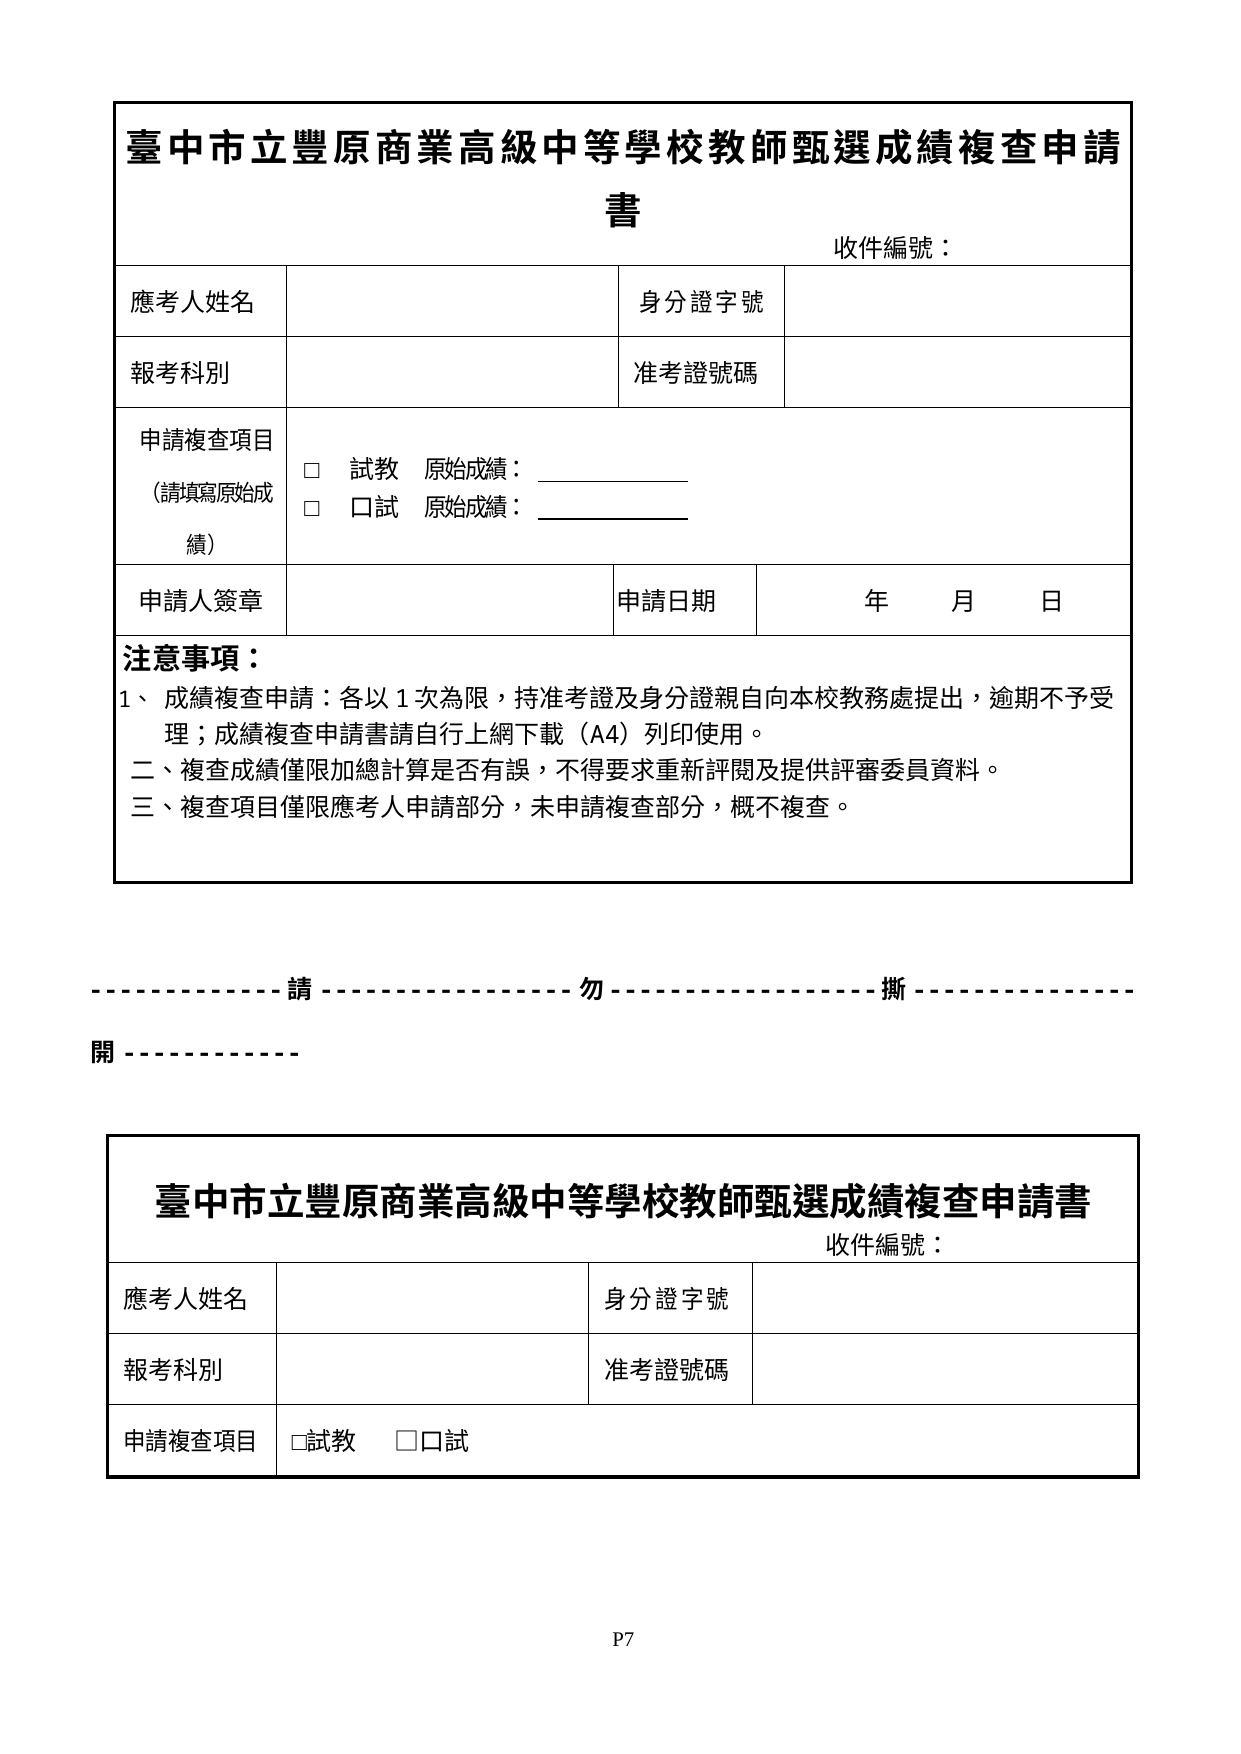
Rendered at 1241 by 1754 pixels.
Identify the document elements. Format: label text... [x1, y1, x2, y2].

table_cell 身分證字號 [619, 266, 784, 336]
table_cell 身分證字號 [589, 1263, 752, 1333]
table_cell 應考人姓名 [109, 1263, 276, 1333]
table_cell [785, 337, 1130, 407]
table_cell □試教 □口試 [277, 1405, 1137, 1474]
table_cell 申請複查項目 [109, 1405, 276, 1474]
table_cell [287, 266, 618, 336]
table_cell 報考科別 [109, 1334, 276, 1404]
table_cell [753, 1334, 1137, 1404]
table_cell 應考人姓名 [116, 266, 286, 336]
table_cell 准考證號碼 [619, 337, 784, 407]
table_cell 年 月 日 [757, 565, 1130, 635]
table_cell [753, 1263, 1137, 1333]
table_cell [287, 565, 613, 635]
table_cell 報考科別 [116, 337, 286, 407]
table_cell [277, 1263, 588, 1333]
table_cell 注意事項： 成績複查申請：各以1次為限，持准考證及身分證親自向本校教務處提出，逾期不予受理；成績複查申請書請自行上網下載（A4）列印使用。 二、複查成績僅限加總計算是否有誤，不得要求重新評閱及提供評審委員資料。 三、複查項目僅限應考人申請部分，未申請複查部分，概不複查。 [116, 636, 1130, 881]
table_cell 申請人簽章 [116, 565, 286, 635]
table_cell 准考證號碼 [589, 1334, 752, 1404]
table_cell 申請日期 [614, 565, 756, 635]
table_header 臺中市立豐原商業高級中等學校教師甄選成績複查申請書 收件編號： [116, 104, 1130, 265]
table_cell [287, 337, 618, 407]
table_cell 申請複查項目（請填寫原始成績） [116, 408, 286, 564]
table_cell [277, 1334, 588, 1404]
text -------------請-----------------勿------------------撕---------------開------------ [87, 946, 1159, 1071]
table_header 臺中市立豐原商業高級中等學校教師甄選成績複查申請書 收件編號： [109, 1137, 1137, 1262]
table_cell [785, 266, 1130, 336]
table_cell □ 試教 原始成績： □ 口試 原始成績： [287, 408, 1130, 564]
